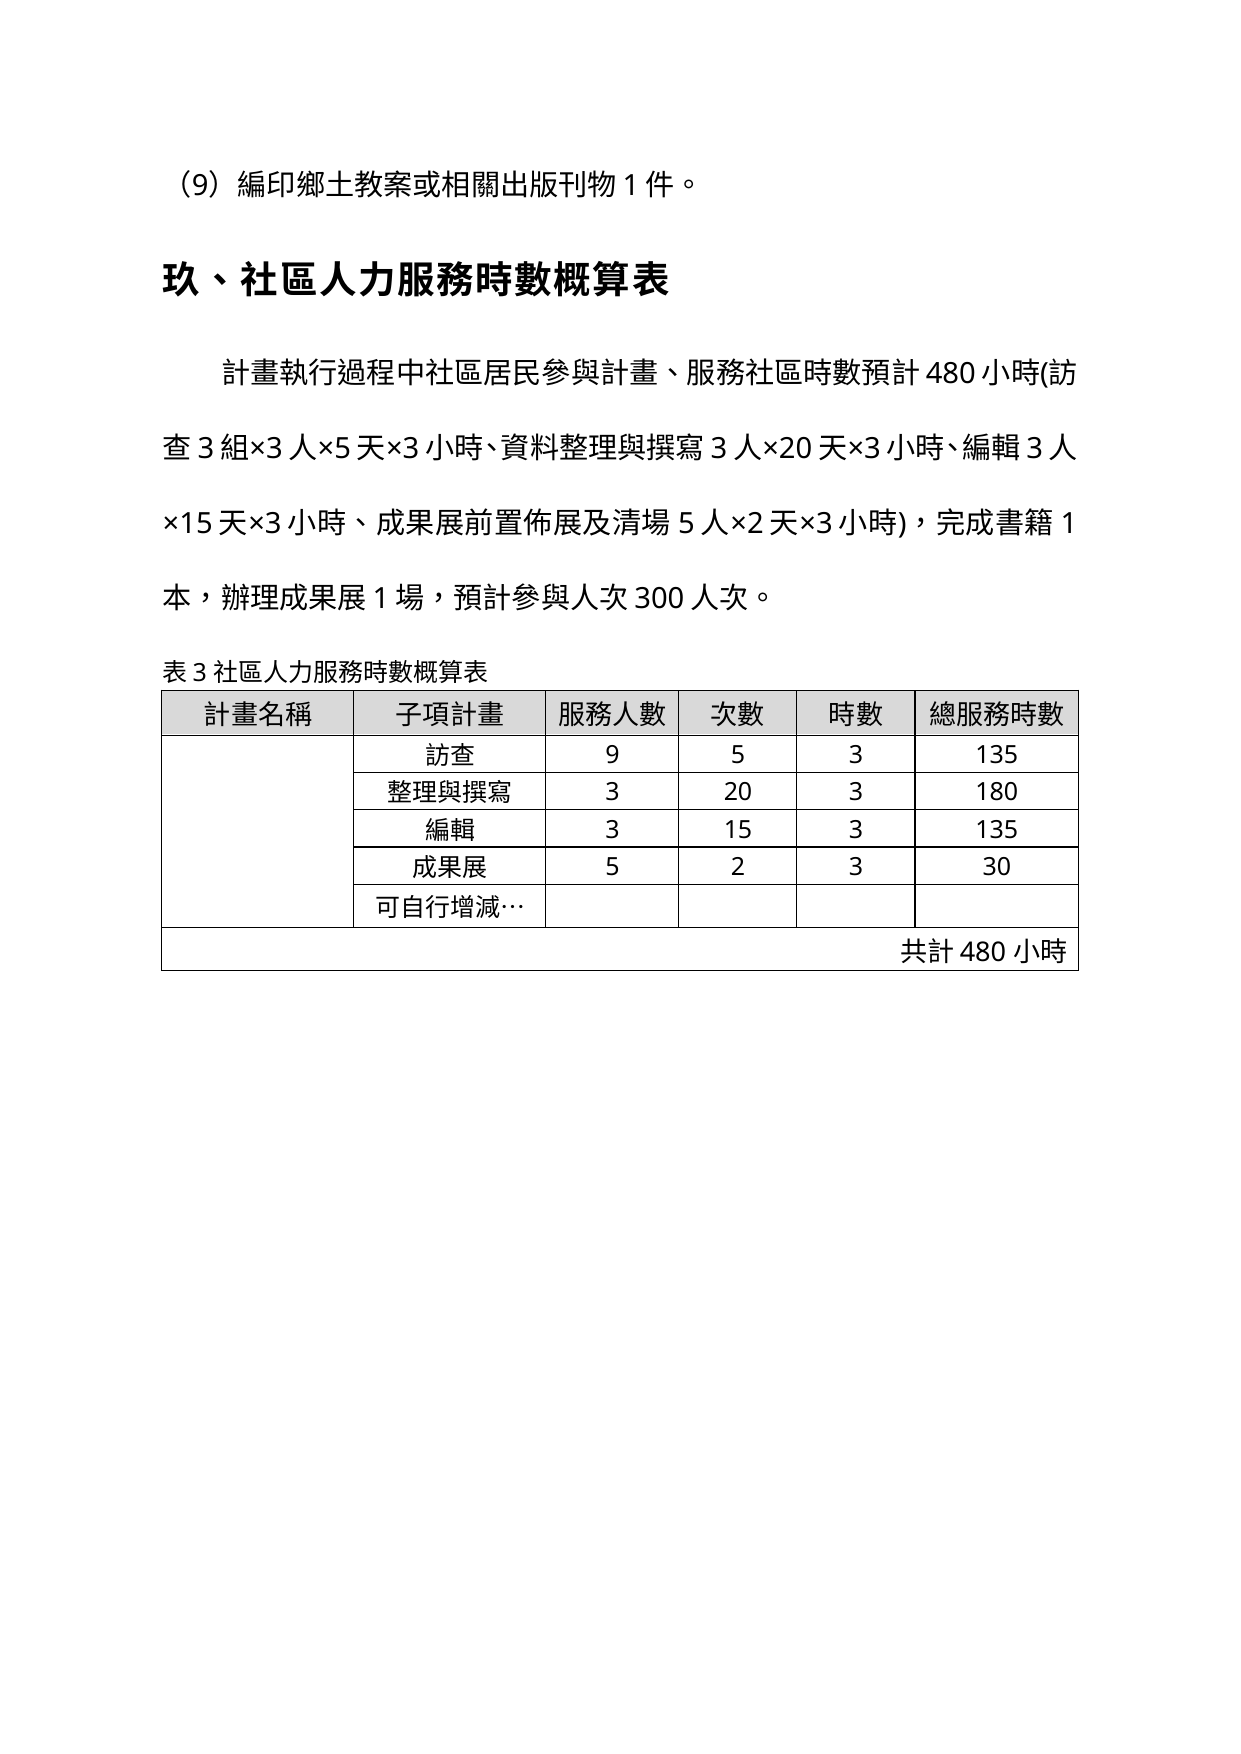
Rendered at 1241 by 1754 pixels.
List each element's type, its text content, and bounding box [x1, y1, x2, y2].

table_header 服務人數 [546, 691, 678, 734]
table_header 總服務時數 [916, 691, 1078, 734]
table_cell 9 [546, 736, 678, 772]
table_header 次數 [679, 691, 796, 734]
table_cell 3 [797, 736, 914, 772]
table_cell 編輯 [354, 810, 545, 846]
table_cell [162, 736, 353, 927]
table_cell 20 [679, 773, 796, 809]
table_cell 3 [546, 773, 678, 809]
table_cell 訪查 [354, 736, 545, 772]
table_cell 135 [916, 810, 1078, 846]
text 計畫執行過程中社區居民參與計畫、服務社區時數預計480小時(訪查3組×3人×5天×3小時、資料整理與撰寫3人×20天×3小時、編輯3人×15天×3小時、成果展前置佈展及清場5人×2天×3小時)，完成書籍1本，辦理成果展1場，預計參與人次300人次。 [162, 333, 1078, 633]
table_cell 3 [797, 773, 914, 809]
table_cell 3 [797, 848, 914, 884]
table_cell 3 [797, 810, 914, 846]
table_cell 5 [679, 736, 796, 772]
table_cell 3 [546, 810, 678, 846]
text 玖、社區人力服務時數概算表 [162, 239, 1078, 314]
table_cell [797, 885, 914, 927]
table_header 子項計畫 [354, 691, 545, 734]
table_cell [916, 885, 1078, 927]
table_cell [546, 885, 678, 927]
table_cell 成果展 [354, 848, 545, 884]
table_header 時數 [797, 691, 914, 734]
table_cell 整理與撰寫 [354, 773, 545, 809]
table_cell 180 [916, 773, 1078, 809]
table_cell 15 [679, 810, 796, 846]
table_cell 可自行增減… [354, 885, 545, 927]
table_cell 2 [679, 848, 796, 884]
list 編印鄉土教案或相關出版刊物1件。 [162, 146, 1078, 221]
table_header 計畫名稱 [162, 691, 353, 734]
table_cell [679, 885, 796, 927]
table_cell 5 [546, 848, 678, 884]
text 表3 社區人力服務時數概算表 [162, 652, 1078, 689]
table_cell 135 [916, 736, 1078, 772]
table_cell 30 [916, 848, 1078, 884]
table_cell 共計480 小時 [162, 928, 1078, 970]
